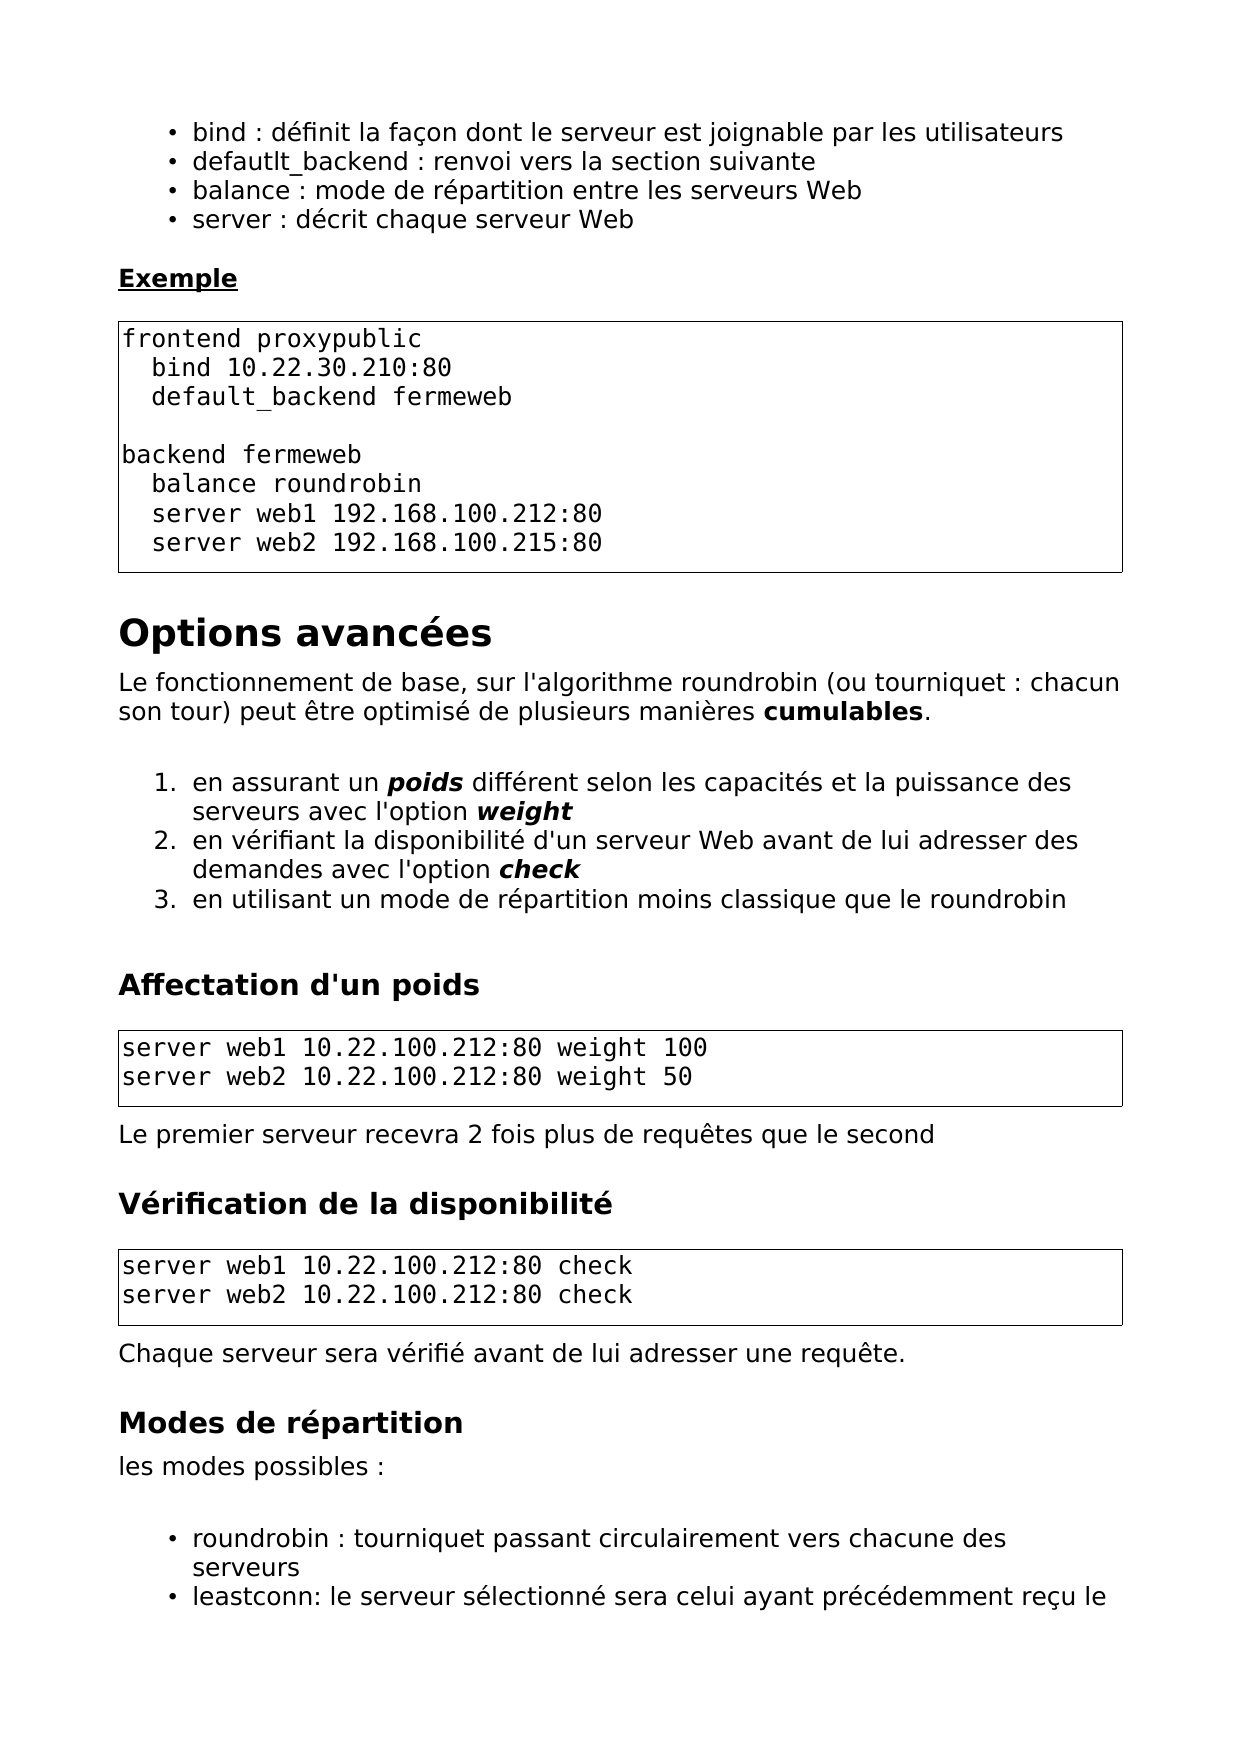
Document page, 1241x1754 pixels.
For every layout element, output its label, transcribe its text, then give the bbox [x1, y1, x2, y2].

list en utilisant un mode de répartition moins classique que le roundrobin [177, 885, 1122, 914]
list defautlt_backend : renvoi vers la section suivante [177, 147, 1122, 176]
table_header server web1 10.22.100.212:80 check server web2 10.22.100.212:80 check [119, 1250, 1122, 1324]
subtitle Modes de répartition [118, 1406, 1122, 1440]
text Le fonctionnement de base, sur l'algorithme roundrobin (ou tourniquet : chacun son tour) peut être optimisé de plusieurs manières cumulables. [118, 668, 1122, 726]
list server : décrit chaque serveur Web [177, 206, 1122, 235]
subtitle Affectation d'un poids [118, 968, 1122, 1002]
list bind : définit la façon dont le serveur est joignable par les utilisateurs [177, 118, 1122, 147]
list en vérifiant la disponibilité d'un serveur Web avant de lui adresser des demandes avec l'option check [177, 826, 1122, 885]
list leastconn: le serveur sélectionné sera celui ayant précédemment reçu le [177, 1582, 1122, 1611]
text Exemple [118, 264, 1122, 293]
list roundrobin : tourniquet passant circulairement vers chacune des serveurs [177, 1524, 1122, 1582]
text les modes possibles : [118, 1453, 1122, 1482]
list balance : mode de répartition entre les serveurs Web [177, 176, 1122, 206]
table_header frontend proxypublic bind 10.22.30.210:80 default_backend fermeweb backend fermeweb balance roundrobin server web1 192.168.100.212:80 server web2 192.168.100.215:80 [119, 322, 1122, 572]
list en assurant un poids différent selon les capacités et la puissance des serveurs avec l'option weight [177, 768, 1122, 826]
text Chaque serveur sera vérifié avant de lui adresser une requête. [118, 1339, 1122, 1369]
table_header server web1 10.22.100.212:80 weight 100 server web2 10.22.100.212:80 weight 50 [119, 1031, 1122, 1106]
text Le premier serveur recevra 2 fois plus de requêtes que le second [118, 1121, 1122, 1150]
subtitle Options avancées [118, 612, 1122, 655]
subtitle Vérification de la disponibilité [118, 1187, 1122, 1221]
